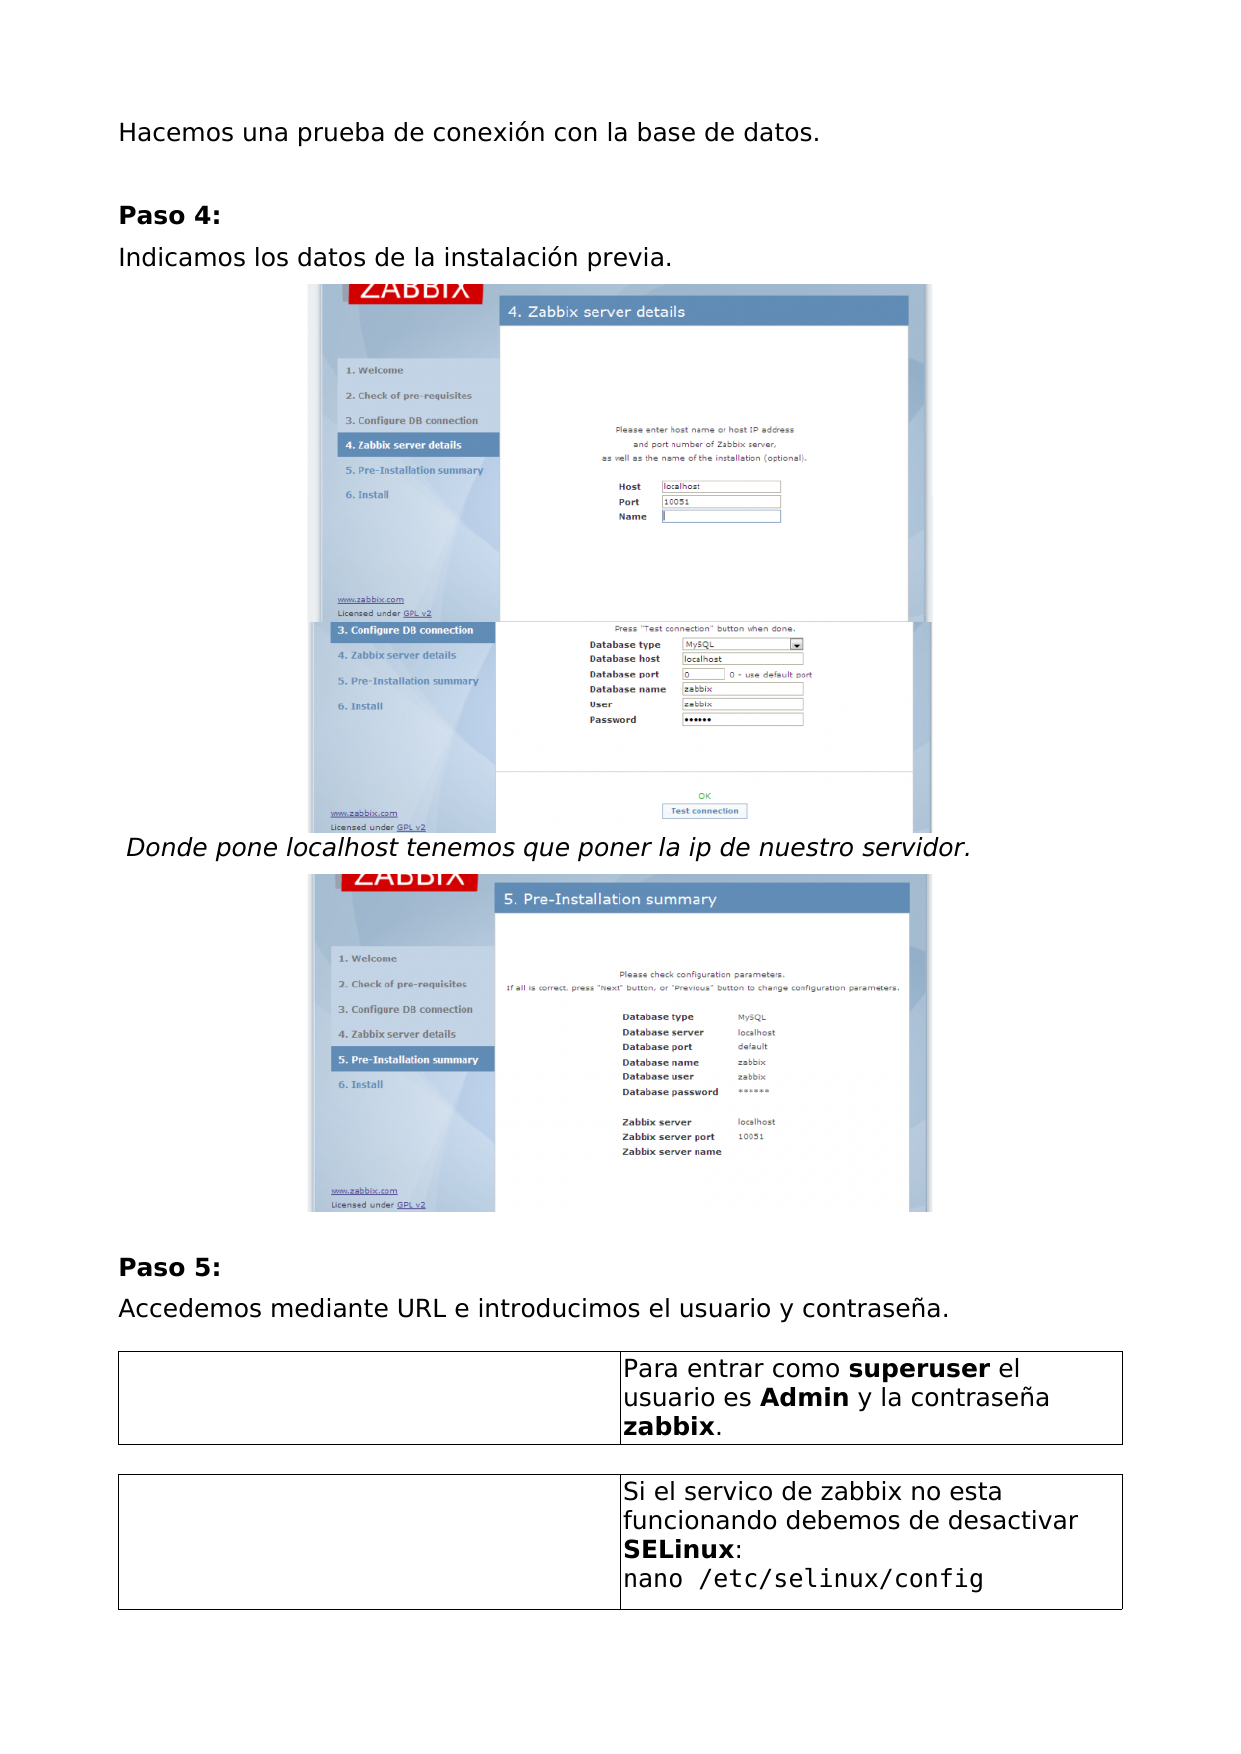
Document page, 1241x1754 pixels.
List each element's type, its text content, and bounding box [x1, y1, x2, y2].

table_header [119, 1475, 620, 1608]
text Hacemos una prueba de conexión con la base de datos. [118, 118, 1122, 147]
text Indicamos los datos de la instalación previa. [118, 243, 1122, 272]
text Paso 5: [118, 1253, 1122, 1282]
picture [307, 284, 933, 833]
table_header [119, 1352, 620, 1444]
table_header Para entrar como superuser el usuario es Admin y la contraseña zabbix. [621, 1352, 1122, 1444]
table_header Si el servico de zabbix no esta funcionando debemos de desactivar SELinux: nano /etc/selinux/config [621, 1475, 1122, 1608]
text Accedemos mediante URL e introducimos el usuario y contraseña. [118, 1294, 1122, 1324]
picture [307, 874, 933, 1212]
text Paso 4: [118, 201, 1122, 231]
text Donde pone localhost tenemos que poner la ip de nuestro servidor. [118, 285, 1122, 862]
